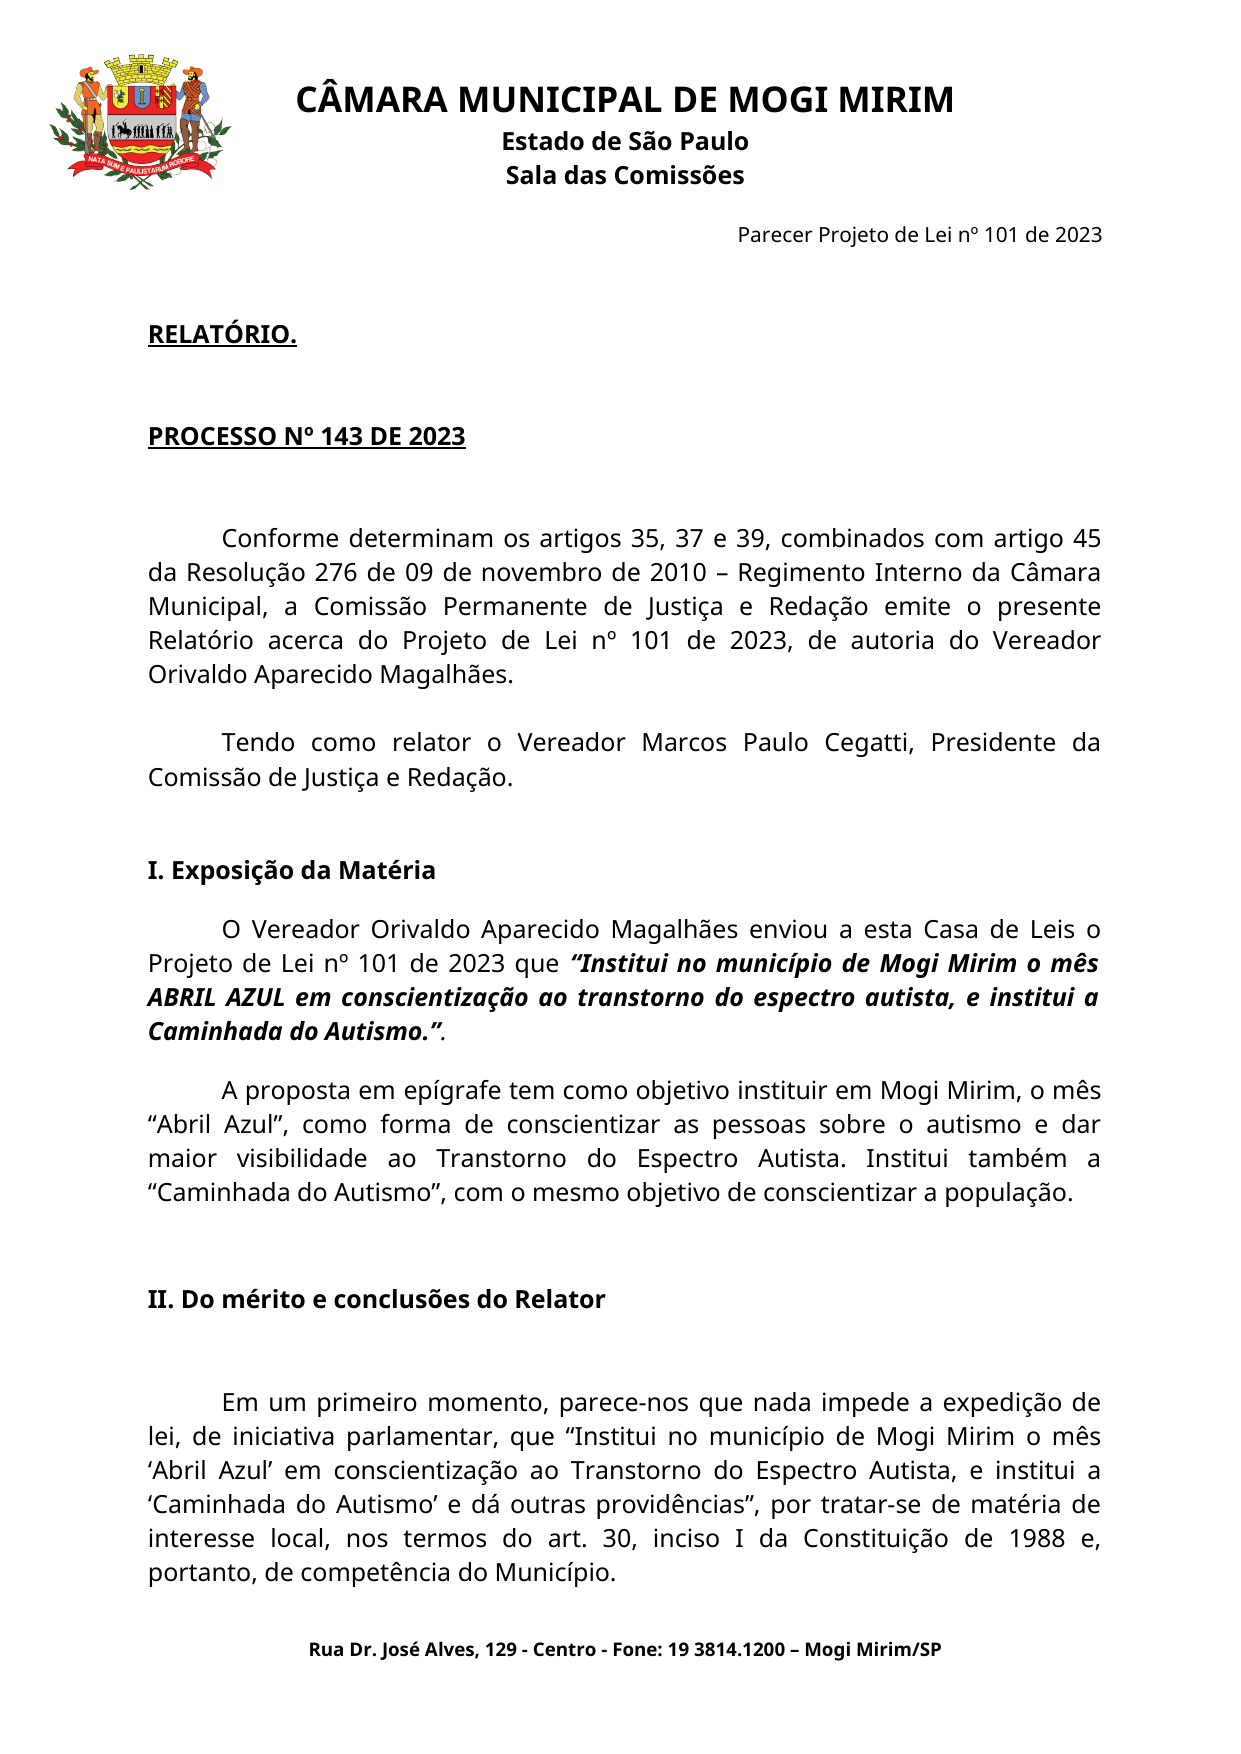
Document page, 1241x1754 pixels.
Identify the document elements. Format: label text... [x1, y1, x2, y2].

text II. Do mérito e conclusões do Relator [148, 1282, 1103, 1316]
text I. Exposição da Matéria [148, 852, 1103, 886]
text Conforme determinam os artigos 35, 37 e 39, combinados com artigo 45 da Resolução 276 de 09 de novembro de 2010 – Regimento Interno da Câmara Municipal, a Comissão Permanente de Justiça e Redação emite o presente Relatório acerca do Projeto de Lei nº 101 de 2023, de autoria do Vereador Orivaldo Aparecido Magalhães. [148, 521, 1103, 691]
text Em um primeiro momento, parece-nos que nada impede a expedição de lei, de iniciativa parlamentar, que “Institui no município de Mogi Mirim o mês ‘Abril Azul’ em conscientização ao Transtorno do Espectro Autista, e institui a ‘Caminhada do Autismo’ e dá outras providências”, por tratar-se de matéria de interesse local, nos termos do art. 30, inciso I da Constituição de 1988 e, portanto, de competência do Município. [148, 1384, 1103, 1588]
text Tendo como relator o Vereador Marcos Paulo Cegatti, Presidente da Comissão de Justiça e Redação. [148, 725, 1103, 793]
text RELATÓRIO. [148, 316, 1103, 350]
text PROCESSO Nº 143 DE 2023 [148, 418, 1103, 453]
text A proposta em epígrafe tem como objetivo instituir em Mogi Mirim, o mês “Abril Azul”, como forma de conscientizar as pessoas sobre o autismo e dar maior visibilidade ao Transtorno do Espectro Autista. Institui também a “Caminhada do Autismo”, com o mesmo objetivo de conscientizar a população. [148, 1073, 1103, 1209]
text O Vereador Orivaldo Aparecido Magalhães enviou a esta Casa de Leis o Projeto de Lei nº 101 de 2023 que “Institui no município de Mogi Mirim o mês ABRIL AZUL em conscientização ao transtorno do espectro autista, e institui a Caminhada do Autismo.”. [148, 911, 1103, 1048]
picture [26, 42, 253, 202]
